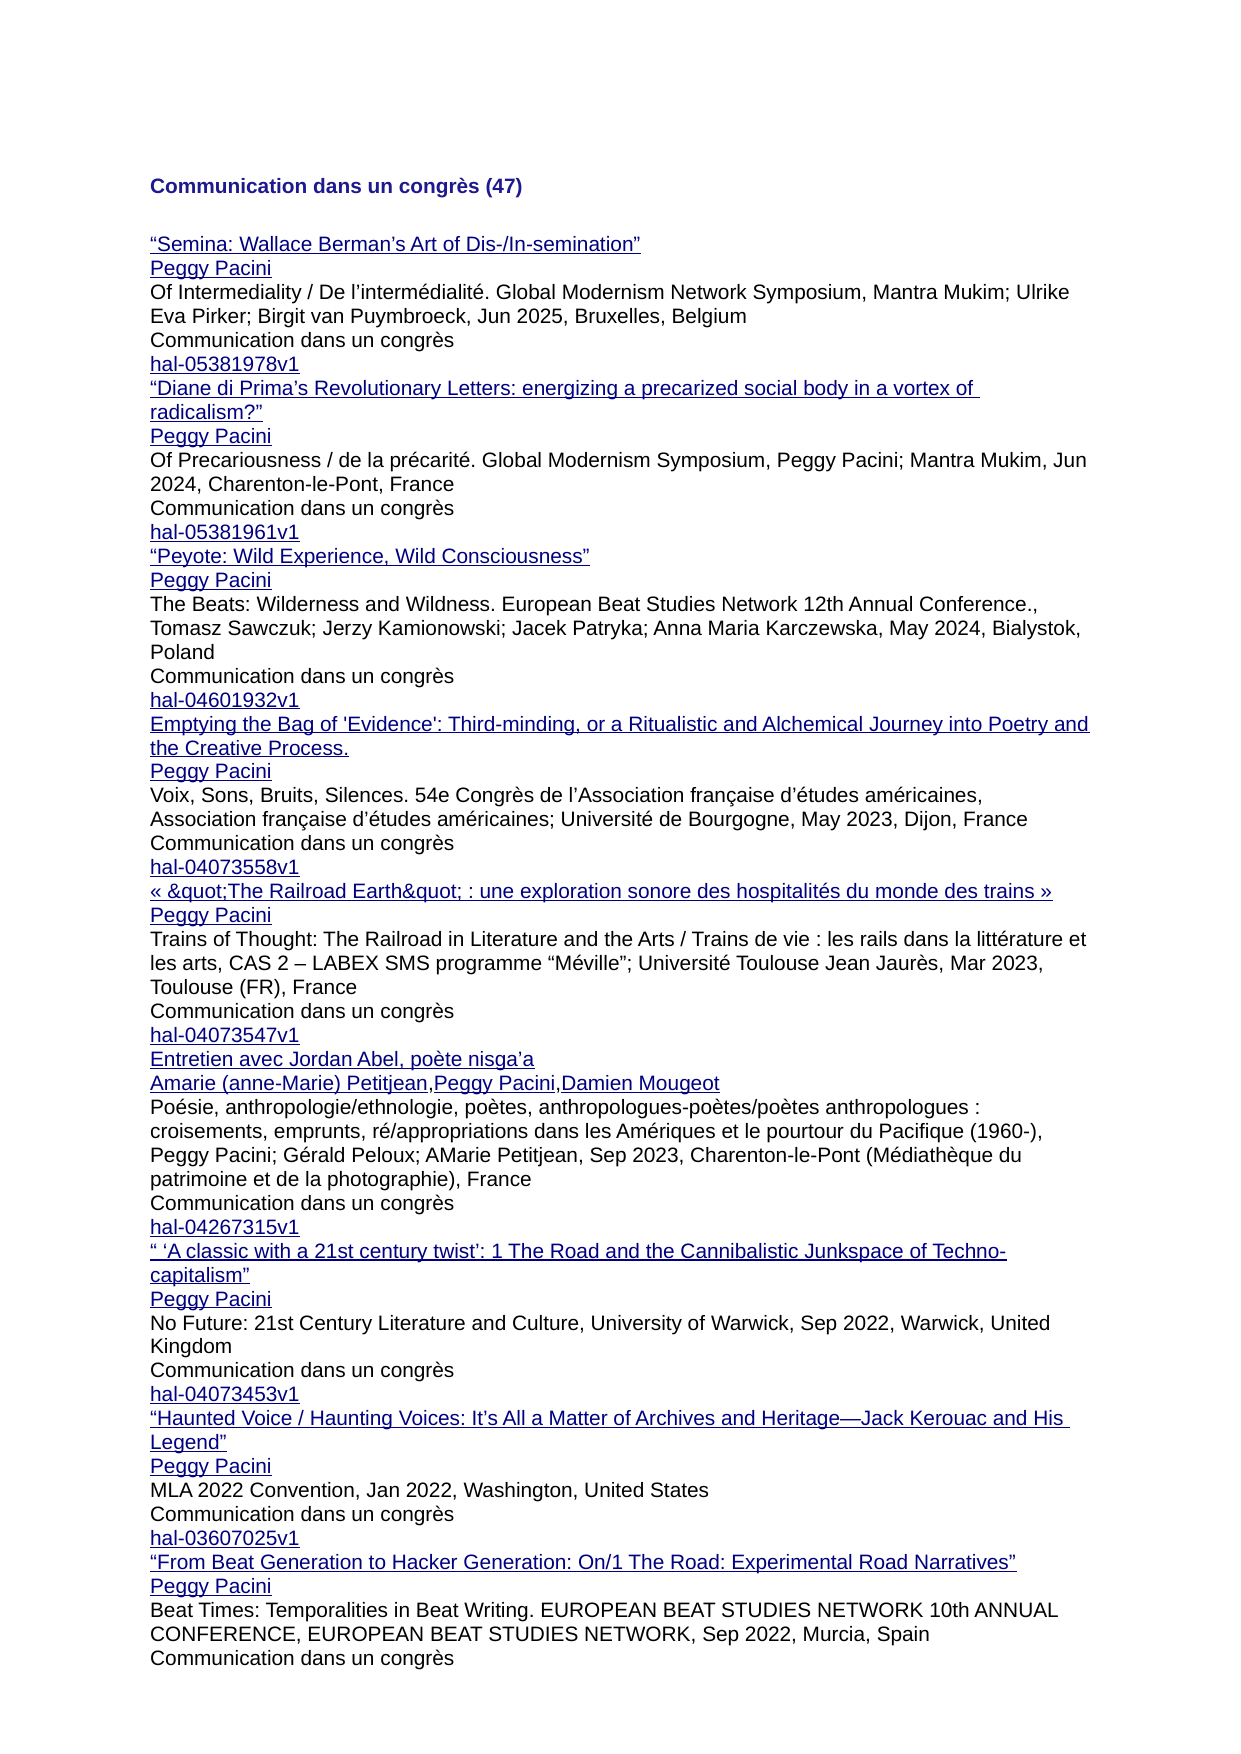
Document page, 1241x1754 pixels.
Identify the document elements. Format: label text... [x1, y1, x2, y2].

subtitle Communication dans un congrès (47) [150, 174, 1090, 198]
table_cell “Diane di Prima’s Revolutionary Letters: energizing a precarized social body in a vortex of radicalism?” Peggy Pacini Of Precariousness / de la précarité. Global Modernism Symposium, Peggy Pacini; Mantra Mukim, Jun 2024, Charenton-le-Pont, France Communication dans un congrès hal-05381961v1 [150, 376, 1090, 544]
table_cell “Haunted Voice / Haunting Voices: It’s All a Matter of Archives and Heritage—Jack Kerouac and His Legend” Peggy Pacini MLA 2022 Convention, Jan 2022, Washington, United States Communication dans un congrès hal-03607025v1 [150, 1406, 1090, 1550]
table_cell Emptying the Bag of 'Evidence': Third-minding, or a Ritualistic and Alchemical Journey into Poetry and [150, 711, 1090, 732]
table_header “Semina: Wallace Berman’s Art of Dis-/In-semination” Peggy Pacini Of Intermediality / De l’intermédialité. Global Modernism Network Symposium, Mantra Mukim; Ulrike Eva Pirker; Birgit van Puymbroeck, Jun 2025, Bruxelles, Belgium Communication dans un congrès hal-05381978v1 [150, 232, 1090, 376]
table_cell the Creative Process. Peggy Pacini Voix, Sons, Bruits, Silences. 54e Congrès de l’Association française d’études américaines, Association française d’études américaines; Université de Bourgogne, May 2023, Dijon, France Communication dans un congrès hal-04073558v1 [150, 733, 1090, 879]
table_cell « &quot;The Railroad Earth&quot; : une exploration sonore des hospitalités du monde des trains » Peggy Pacini Trains of Thought: The Railroad in Literature and the Arts / Trains de vie : les rails dans la littérature et les arts, CAS 2 – LABEX SMS programme “Méville”; Université Toulouse Jean Jaurès, Mar 2023, Toulouse (FR), France Communication dans un congrès hal-04073547v1 [150, 879, 1090, 1047]
table_cell “Peyote: Wild Experience, Wild Consciousness” Peggy Pacini The Beats: Wilderness and Wildness. European Beat Studies Network 12th Annual Conference., Tomasz Sawczuk; Jerzy Kamionowski; Jacek Patryka; Anna Maria Karczewska, May 2024, Bialystok, Poland Communication dans un congrès hal-04601932v1 [150, 544, 1090, 711]
table_cell “From Beat Generation to Hacker Generation: On/1 The Road: Experimental Road Narratives” Peggy Pacini Beat Times: Temporalities in Beat Writing. EUROPEAN BEAT STUDIES NETWORK 10th ANNUAL CONFERENCE, EUROPEAN BEAT STUDIES NETWORK, Sep 2022, Murcia, Spain Communication dans un congrès [150, 1550, 1090, 1670]
table_cell Entretien avec Jordan Abel, poète nisga’a Amarie (anne-Marie) Petitjean,Peggy Pacini,Damien Mougeot Poésie, anthropologie/ethnologie, poètes, anthropologues-poètes/poètes anthropologues : croisements, emprunts, ré/appropriations dans les Amériques et le pourtour du Pacifique (1960-), Peggy Pacini; Gérald Peloux; AMarie Petitjean, Sep 2023, Charenton-le-Pont (Médiathèque du patrimoine et de la photographie), France Communication dans un congrès hal-04267315v1 [150, 1047, 1090, 1238]
table_cell “ ‘A classic with a 21st century twist’: 1 The Road and the Cannibalistic Junkspace of Techno-capitalism” Peggy Pacini No Future: 21st Century Literature and Culture, University of Warwick, Sep 2022, Warwick, United Kingdom Communication dans un congrès hal-04073453v1 [150, 1239, 1090, 1406]
